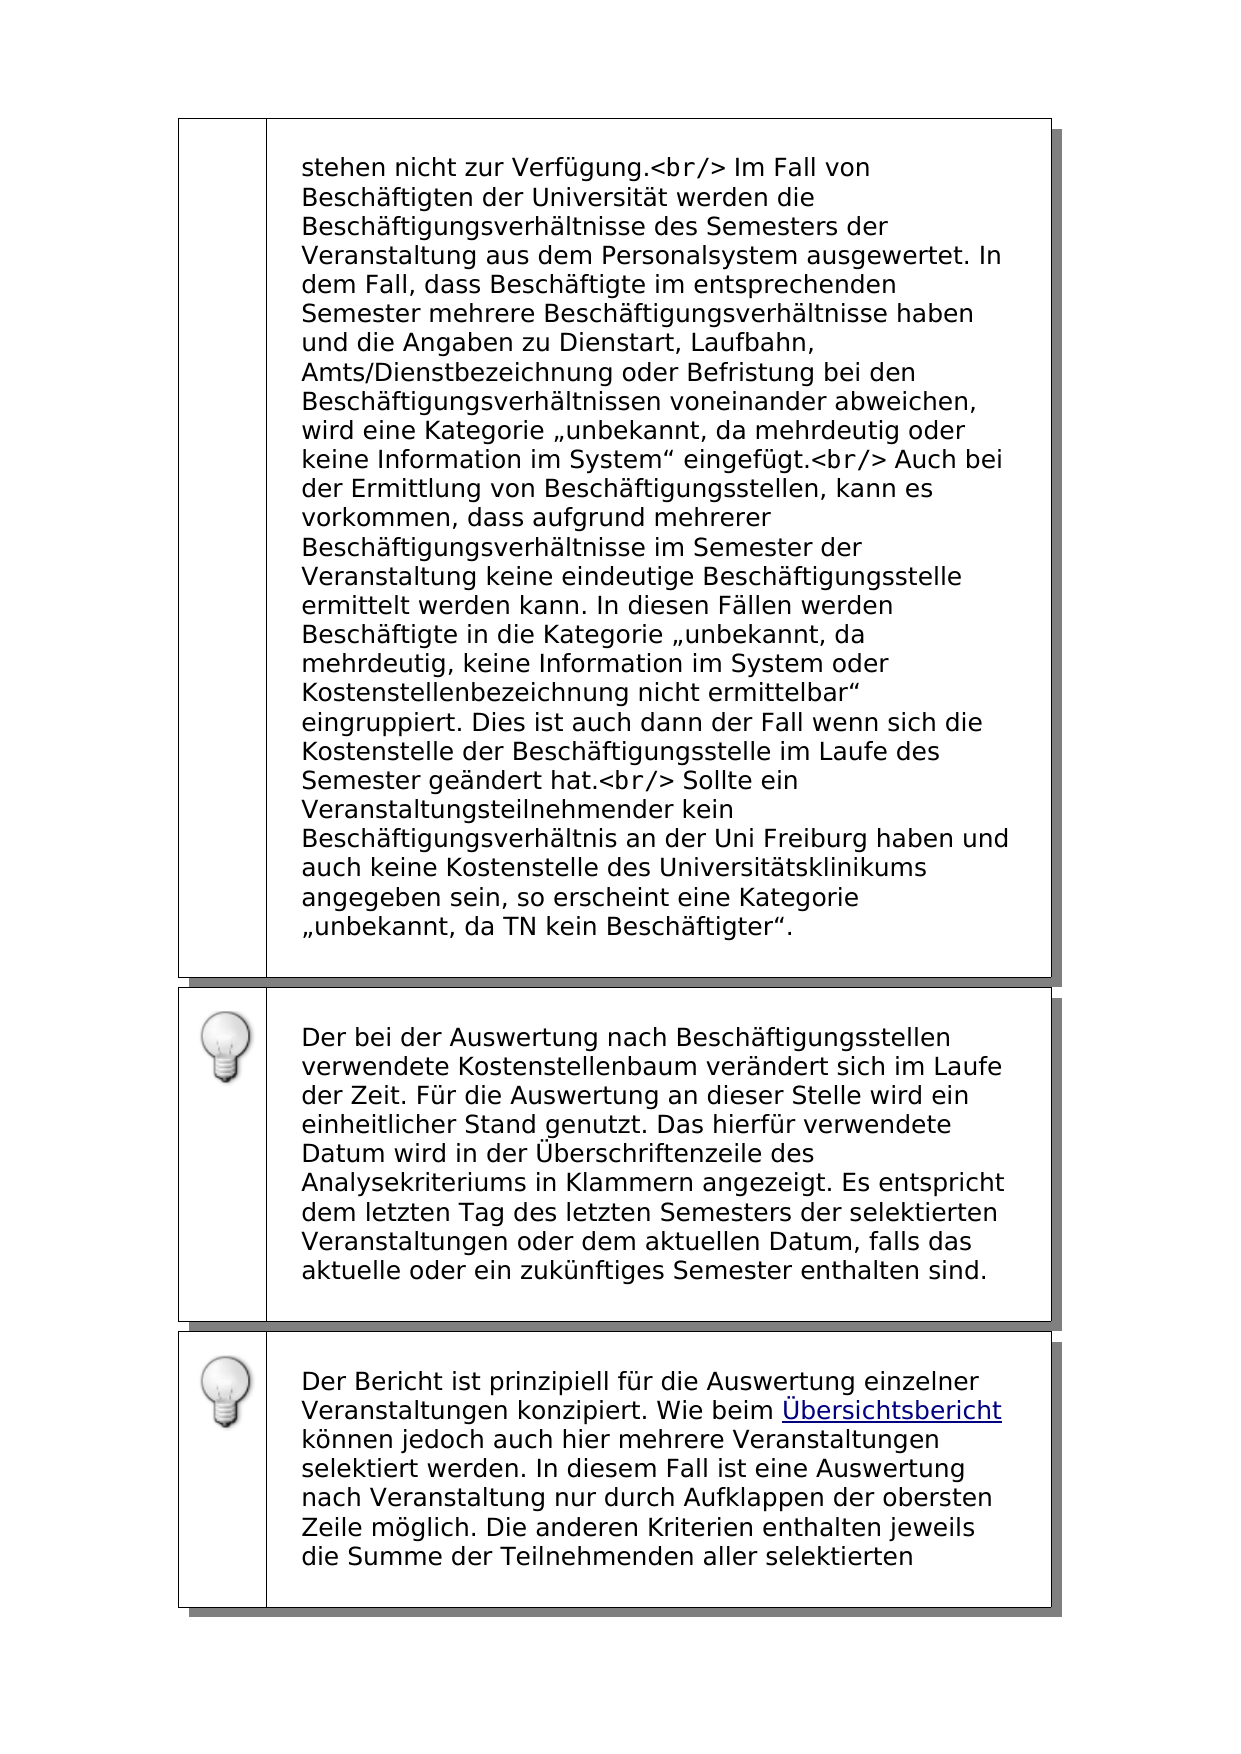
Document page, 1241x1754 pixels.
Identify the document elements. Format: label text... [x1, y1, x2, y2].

picture [190, 1355, 266, 1431]
table_header Der bei der Auswertung nach Beschäftigungsstellen verwendete Kostenstellenbaum verändert sich im Laufe der Zeit. Für die Auswertung an dieser Stelle wird ein einheitlicher Stand genutzt. Das hierfür verwendete Datum wird in der Überschriftenzeile des Analysekriteriums in Klammern angezeigt. Es entspricht dem letzten Tag des letzten Semesters der selektierten Veranstaltungen oder dem aktuellen Datum, falls das aktuelle oder ein zukünftiges Semester enthalten sind. [267, 988, 1051, 1321]
table_header Der Bericht ist prinzipiell für die Auswertung einzelner Veranstaltungen konzipiert. Wie beim Übersichtsbericht können jedoch auch hier mehrere Veranstaltungen selektiert werden. In diesem Fall ist eine Auswertung nach Veranstaltung nur durch Aufklappen der obersten Zeile möglich. Die anderen Kriterien enthalten jeweils die Summe der Teilnehmenden aller selektierten [267, 1332, 1051, 1607]
table_header [179, 1332, 266, 1607]
table_header [179, 119, 266, 977]
picture [190, 1011, 266, 1086]
table_header stehen nicht zur Verfügung.<br/> Im Fall von Beschäftigten der Universität werden die Beschäftigungsverhältnisse des Semesters der Veranstaltung aus dem Personalsystem ausgewertet. In dem Fall, dass Beschäftigte im entsprechenden Semester mehrere Beschäftigungsverhältnisse haben und die Angaben zu Dienstart, Laufbahn, Amts/Dienstbezeichnung oder Befristung bei den Beschäftigungsverhältnissen voneinander abweichen, wird eine Kategorie „unbekannt, da mehrdeutig oder keine Information im System“ eingefügt.<br/> Auch bei der Ermittlung von Beschäftigungsstellen, kann es vorkommen, dass aufgrund mehrerer Beschäftigungsverhältnisse im Semester der Veranstaltung keine eindeutige Beschäftigungsstelle ermittelt werden kann. In diesen Fällen werden Beschäftigte in die Kategorie „unbekannt, da mehrdeutig, keine Information im System oder Kostenstellenbezeichnung nicht ermittelbar“ eingruppiert. Dies ist auch dann der Fall wenn sich die Kostenstelle der Beschäftigungsstelle im Laufe des Semester geändert hat.<br/> Sollte ein Veranstaltungsteilnehmender kein Beschäftigungsverhältnis an der Uni Freiburg haben und auch keine Kostenstelle des Universitätsklinikums angegeben sein, so erscheint eine Kategorie „unbekannt, da TN kein Beschäftigter“. [267, 119, 1051, 977]
table_header [179, 988, 266, 1321]
